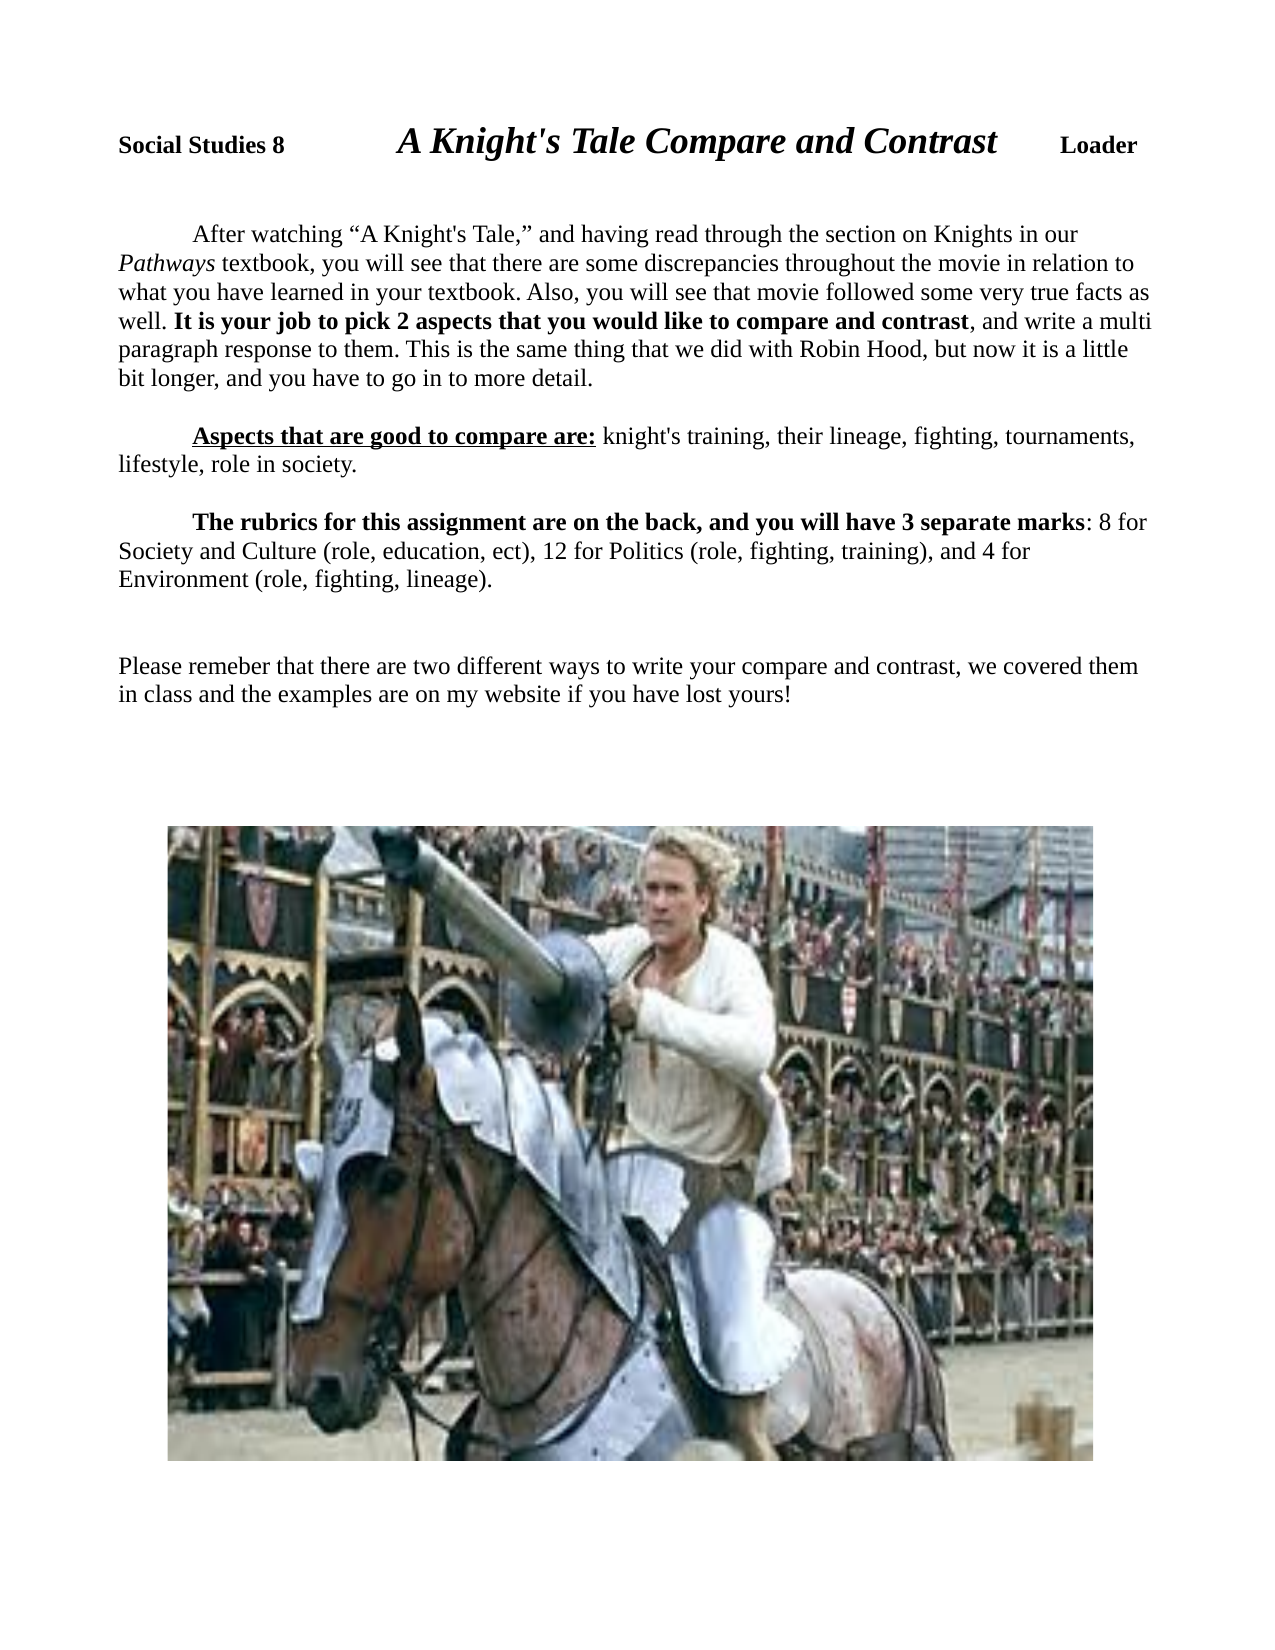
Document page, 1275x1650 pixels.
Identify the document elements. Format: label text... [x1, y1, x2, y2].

text Please remeber that there are two different ways to write your compare and contrast, we covered them in class and the examples are on my website if you have lost yours! [118, 651, 1157, 708]
text After watching “A Knight's Tale,” and having read through the section on Knights in our Pathways textbook, you will see that there are some discrepancies throughout the movie in relation to what you have learned in your textbook. Also, you will see that movie followed some very true facts as well. It is your job to pick 2 aspects that you would like to compare and contrast, and write a multi paragraph response to them. This is the same thing that we did with Robin Hood, but now it is a little bit longer, and you have to go in to more detail. [118, 219, 1157, 392]
picture [167, 826, 1094, 1461]
text Aspects that are good to compare are: knight's training, their lineage, fighting, tournaments, lifestyle, role in society. [118, 421, 1157, 478]
text The rubrics for this assignment are on the back, and you will have 3 separate marks: 8 for Society and Culture (role, education, ect), 12 for Politics (role, fighting, training), and 4 for Environment (role, fighting, lineage). [118, 507, 1157, 593]
